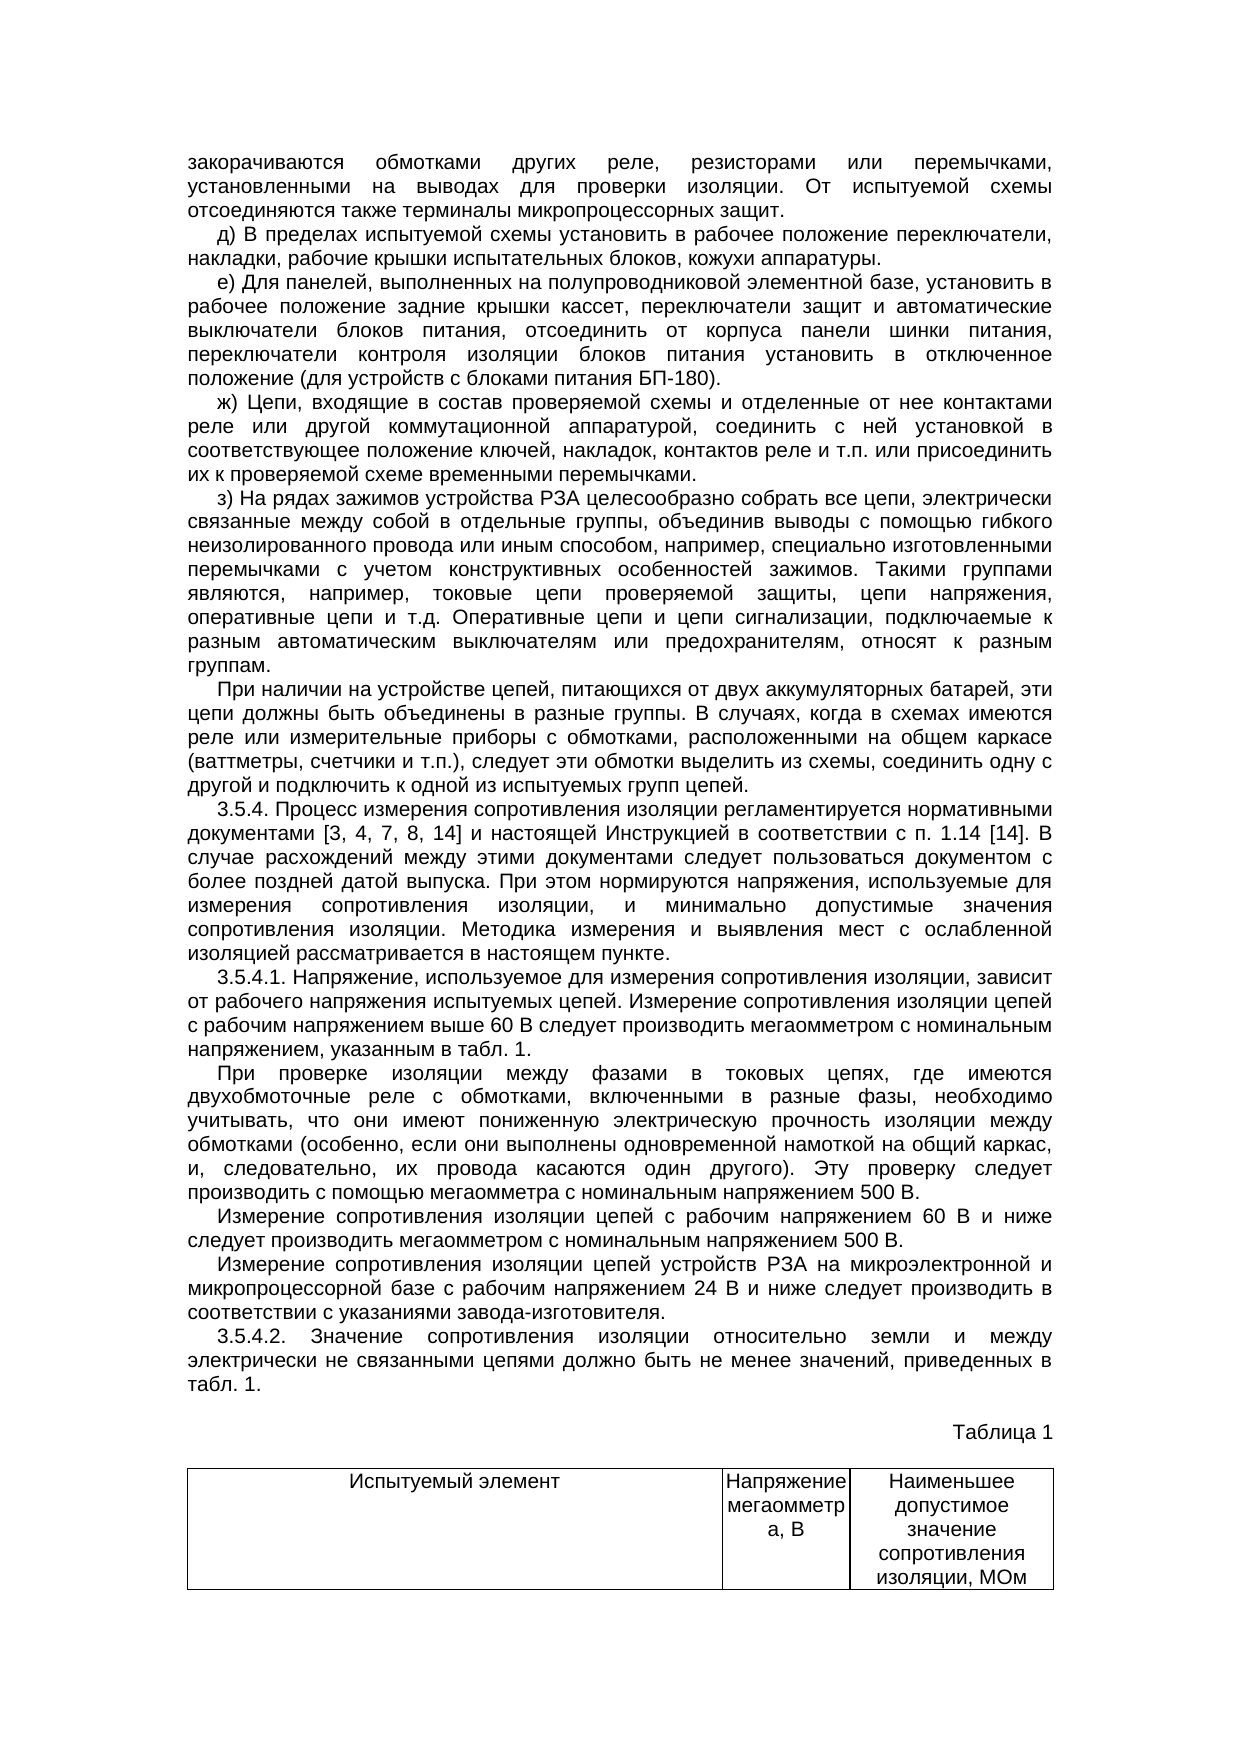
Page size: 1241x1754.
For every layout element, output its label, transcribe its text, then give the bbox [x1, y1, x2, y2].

text закорачиваются обмотками других реле, резисторами или перемычками, установленными на выводах для проверки изоляции. От испытуемой схемы отсоединяются также терминалы микропроцессорных защит. [187, 150, 1053, 222]
text Измерение сопротивления изоляции цепей с рабочим напряжением 60 В и ниже следует производить мегаомметром с номинальным напряжением 500 В. [187, 1204, 1053, 1252]
table_header Испытуемый элемент [188, 1469, 722, 1588]
text При проверке изоляции между фазами в токовых цепях, где имеются двухобмоточные реле с обмотками, включенными в разные фазы, необходимо учитывать, что они имеют пониженную электрическую прочность изоляции между обмотками (особенно, если они выполнены одновременной намоткой на общий каркас, и, следовательно, их провода касаются один другого). Эту проверку следует производить с помощью мегаомметра с номинальным напряжением 500 В. [187, 1060, 1053, 1204]
text 3.5.4.1. Напряжение, используемое для измерения сопротивления изоляции, зависит от рабочего напряжения испытуемых цепей. Измерение сопротивления изоляции цепей с рабочим напряжением выше 60 В следует производить мегаомметром с номинальным напряжением, указанным в табл. 1. [187, 964, 1053, 1060]
text 3.5.4. Процесс измерения сопротивления изоляции регламентируется нормативными документами [3, 4, 7, 8, 14] и настоящей Инструкцией в соответствии с п. 1.14 [14]. В случае расхождений между этими документами следует пользоваться документом с более поздней датой выпуска. При этом нормируются напряжения, используемые для измерения сопротивления изоляции, и минимально допустимые значения сопротивления изоляции. Методика измерения и выявления мест с ослабленной изоляцией рассматривается в настоящем пункте. [187, 797, 1053, 964]
text з) На рядах зажимов устройства РЗА целесообразно собрать все цепи, электрически связанные между собой в отдельные группы, объединив выводы с помощью гибкого неизолированного провода или иным способом, например, специально изготовленными перемычками с учетом конструктивных особенностей зажимов. Такими группами являются, например, токовые цепи проверяемой защиты, цепи напряжения, оперативные цепи и т.д. Оперативные цепи и цепи сигнализации, подключаемые к разным автоматическим выключателям или предохранителям, относят к разным группам. [187, 485, 1053, 677]
text Измерение сопротивления изоляции цепей устройств РЗА на микроэлектронной и микропроцессорной базе с рабочим напряжением 24 В и ниже следует производить в соответствии с указаниями завода-изготовителя. [187, 1252, 1053, 1324]
text Таблица 1 [187, 1420, 1053, 1444]
text е) Для панелей, выполненных на полупроводниковой элементной базе, установить в рабочее положение задние крышки кассет, переключатели защит и автоматические выключатели блоков питания, отсоединить от корпуса панели шинки питания, переключатели контроля изоляции блоков питания установить в отключенное положение (для устройств с блоками питания БП-180). [187, 270, 1053, 389]
text При наличии на устройстве цепей, питающихся от двух аккумуляторных батарей, эти цепи должны быть объединены в разные группы. В случаях, когда в схемах имеются реле или измерительные приборы с обмотками, расположенными на общем каркасе (ваттметры, счетчики и т.п.), следует эти обмотки выделить из схемы, соединить одну с другой и подключить к одной из испытуемых групп цепей. [187, 677, 1053, 797]
text ж) Цепи, входящие в состав проверяемой схемы и отделенные от нее контактами реле или другой коммутационной аппаратурой, соединить с ней установкой в соответствующее положение ключей, накладок, контактов реле и т.п. или присоединить их к проверяемой схеме временными перемычками. [187, 389, 1053, 485]
text 3.5.4.2. Значение сопротивления изоляции относительно земли и между электрически не связанными цепями должно быть не менее значений, приведенных в табл. 1. [187, 1324, 1053, 1396]
table_header Напряжение мегаомметра, В [723, 1469, 849, 1588]
text д) В пределах испытуемой схемы установить в рабочее положение переключатели, накладки, рабочие крышки испытательных блоков, кожухи аппаратуры. [187, 222, 1053, 270]
